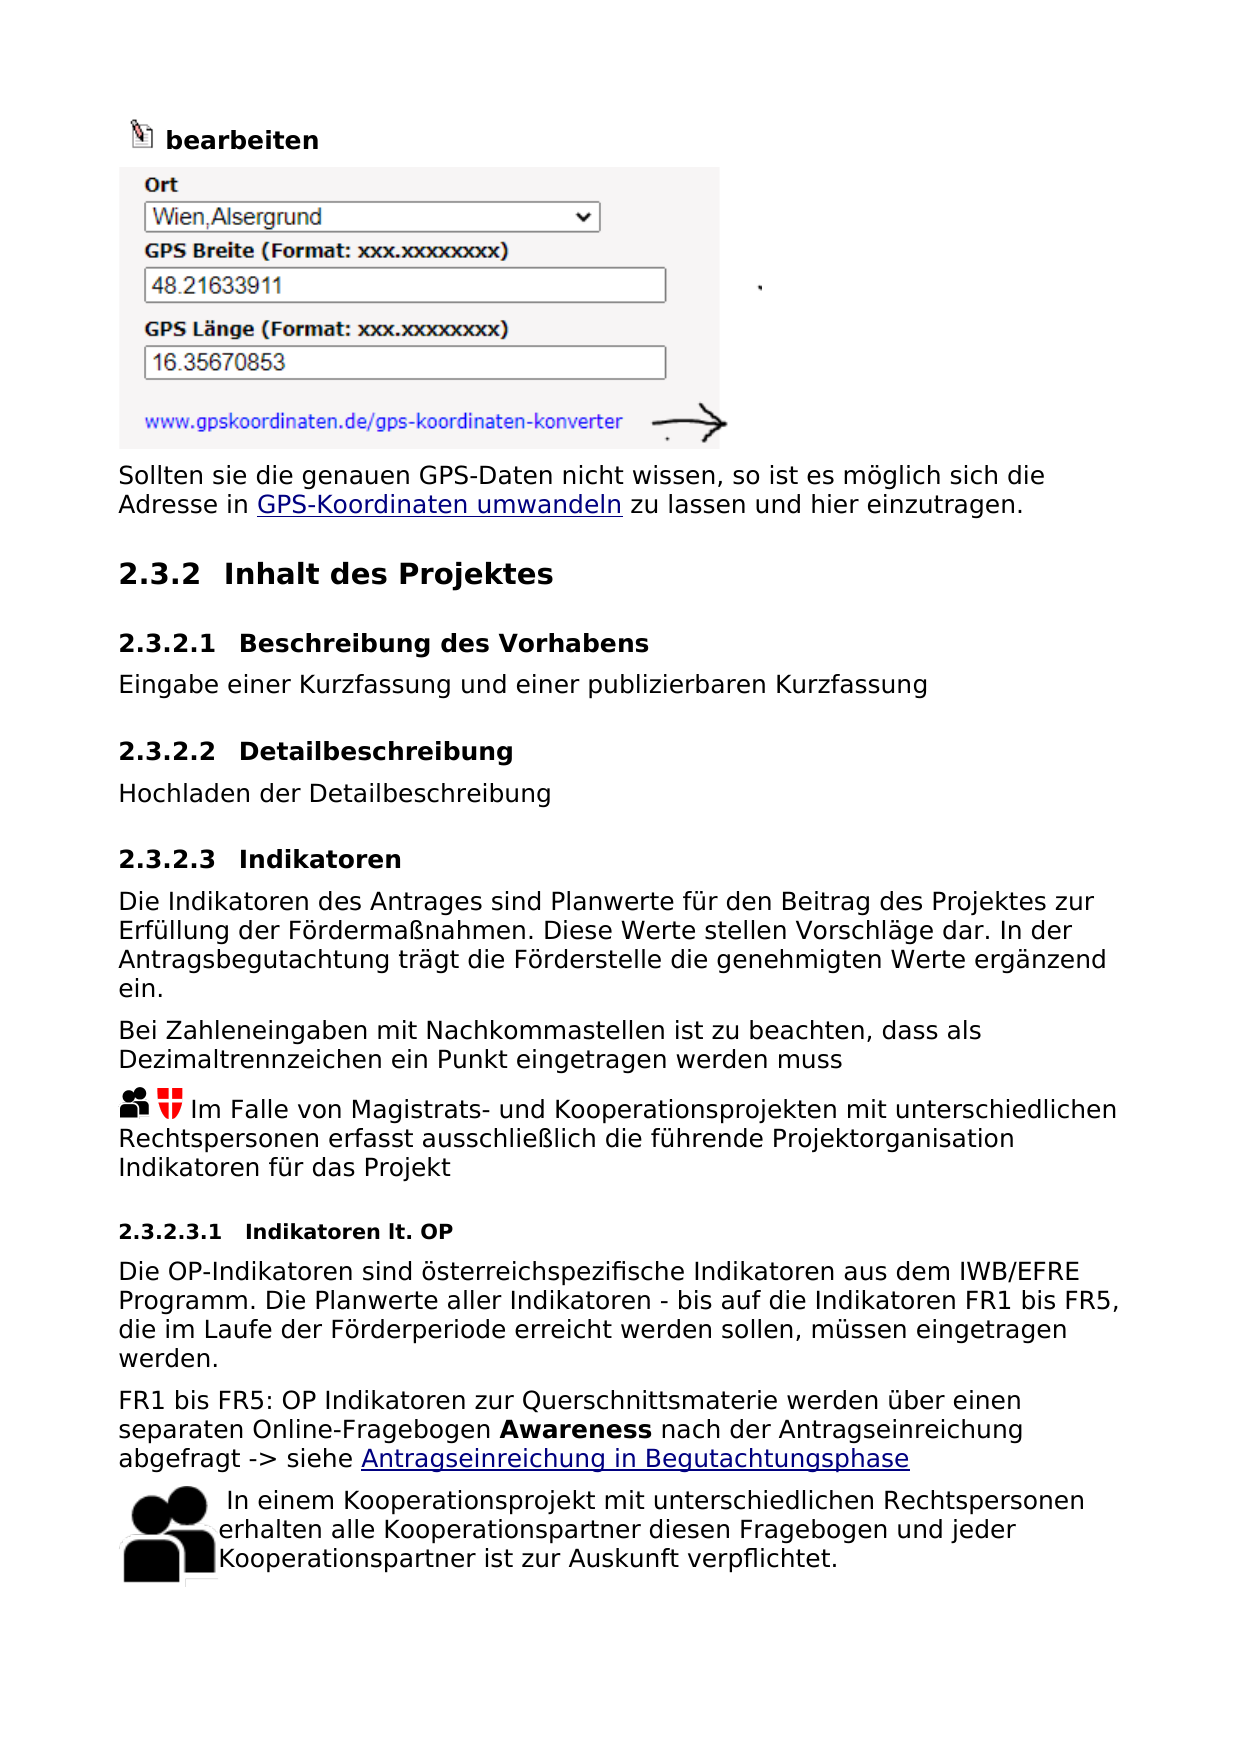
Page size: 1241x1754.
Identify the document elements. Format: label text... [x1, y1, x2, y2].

text In einem Kooperationsprojekt mit unterschiedlichen Rechtspersonen erhalten alle Kooperationspartner diesen Fragebogen und jeder Kooperationspartner ist zur Auskunft verpflichtet. [219, 1486, 1122, 1574]
subtitle Indikatoren lt. OP [118, 1220, 1122, 1244]
text Hochladen der Detailbeschreibung [118, 779, 1122, 808]
picture [157, 1088, 183, 1119]
text FR1 bis FR5: OP Indikatoren zur Querschnittsmaterie werden über einen separaten Online-Fragebogen Awareness nach der Antragseinreichung abgefragt -> siehe Antragseinreichung in Begutachtungsphase [118, 1386, 1122, 1474]
picture [118, 1486, 219, 1587]
text bearbeiten [118, 118, 1122, 155]
subtitle Indikatoren [118, 846, 1122, 875]
text Im Falle von Magistrats- und Kooperationsprojekten mit unterschiedlichen Rechtspersonen erfasst ausschließlich die führende Projektorganisation Indikatoren für das Projekt [118, 1087, 1122, 1183]
subtitle Beschreibung des Vorhabens [118, 629, 1122, 658]
subtitle Inhalt des Projektes [118, 557, 1122, 591]
subtitle Detailbeschreibung [118, 737, 1122, 766]
picture [118, 167, 762, 449]
text Eingabe einer Kurzfassung und einer publizierbaren Kurzfassung [118, 671, 1122, 700]
text Sollten sie die genauen GPS-Daten nicht wissen, so ist es möglich sich die Adresse in GPS-Koordinaten umwandeln zu lassen und hier einzutragen. [118, 462, 1122, 520]
picture [118, 1087, 150, 1119]
text Die OP-Indikatoren sind österreichspezifische Indikatoren aus dem IWB/EFRE Programm. Die Planwerte aller Indikatoren - bis auf die Indikatoren FR1 bis FR5, die im Laufe der Förderperiode erreicht werden sollen, müssen eingetragen werden. [118, 1257, 1122, 1374]
picture [126, 118, 158, 150]
text Die Indikatoren des Antrages sind Planwerte für den Beitrag des Projektes zur Erfüllung der Fördermaßnahmen. Diese Werte stellen Vorschläge dar. In der Antragsbegutachtung trägt die Förderstelle die genehmigten Werte ergänzend ein. [118, 887, 1122, 1004]
text Bei Zahleneingaben mit Nachkommastellen ist zu beachten, dass als Dezimaltrennzeichen ein Punkt eingetragen werden muss [118, 1016, 1122, 1075]
